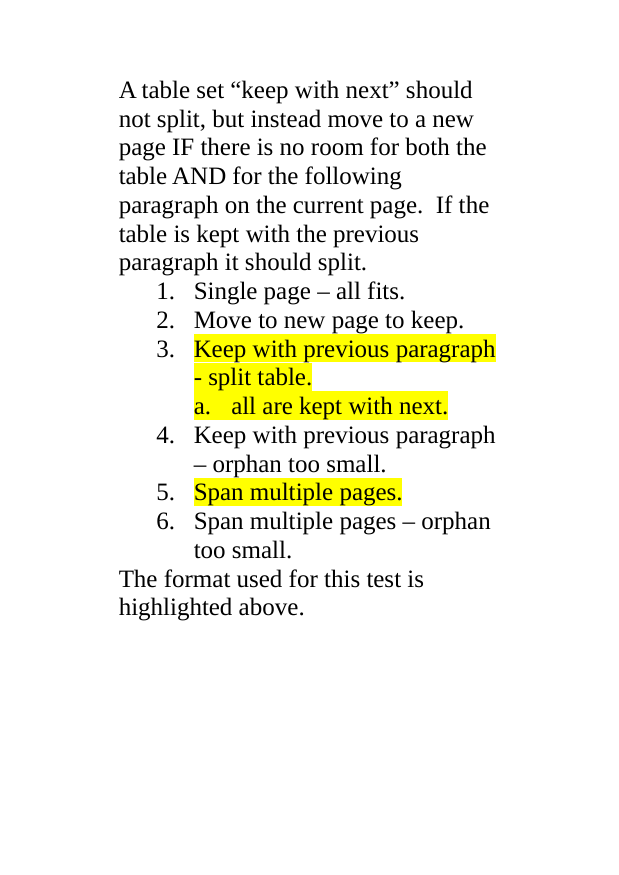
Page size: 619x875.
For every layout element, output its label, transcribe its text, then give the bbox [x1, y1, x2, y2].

list Keep with previous paragraph – orphan too small. [156, 420, 500, 477]
list Move to new page to keep. [156, 305, 500, 334]
text The format used for this test is highlighted above. [118, 564, 500, 621]
list Single page – all fits. [156, 276, 500, 305]
list Span multiple pages – orphan too small. [156, 506, 500, 564]
list Span multiple pages. [156, 477, 500, 506]
list Keep with previous paragraph - split table. [156, 334, 500, 391]
text A table set “keep with next” should not split, but instead move to a new page IF there is no room for both the table AND for the following paragraph on the current page. If the table is kept with the previous paragraph it should split. [118, 75, 500, 276]
list all are kept with next. [193, 391, 500, 420]
